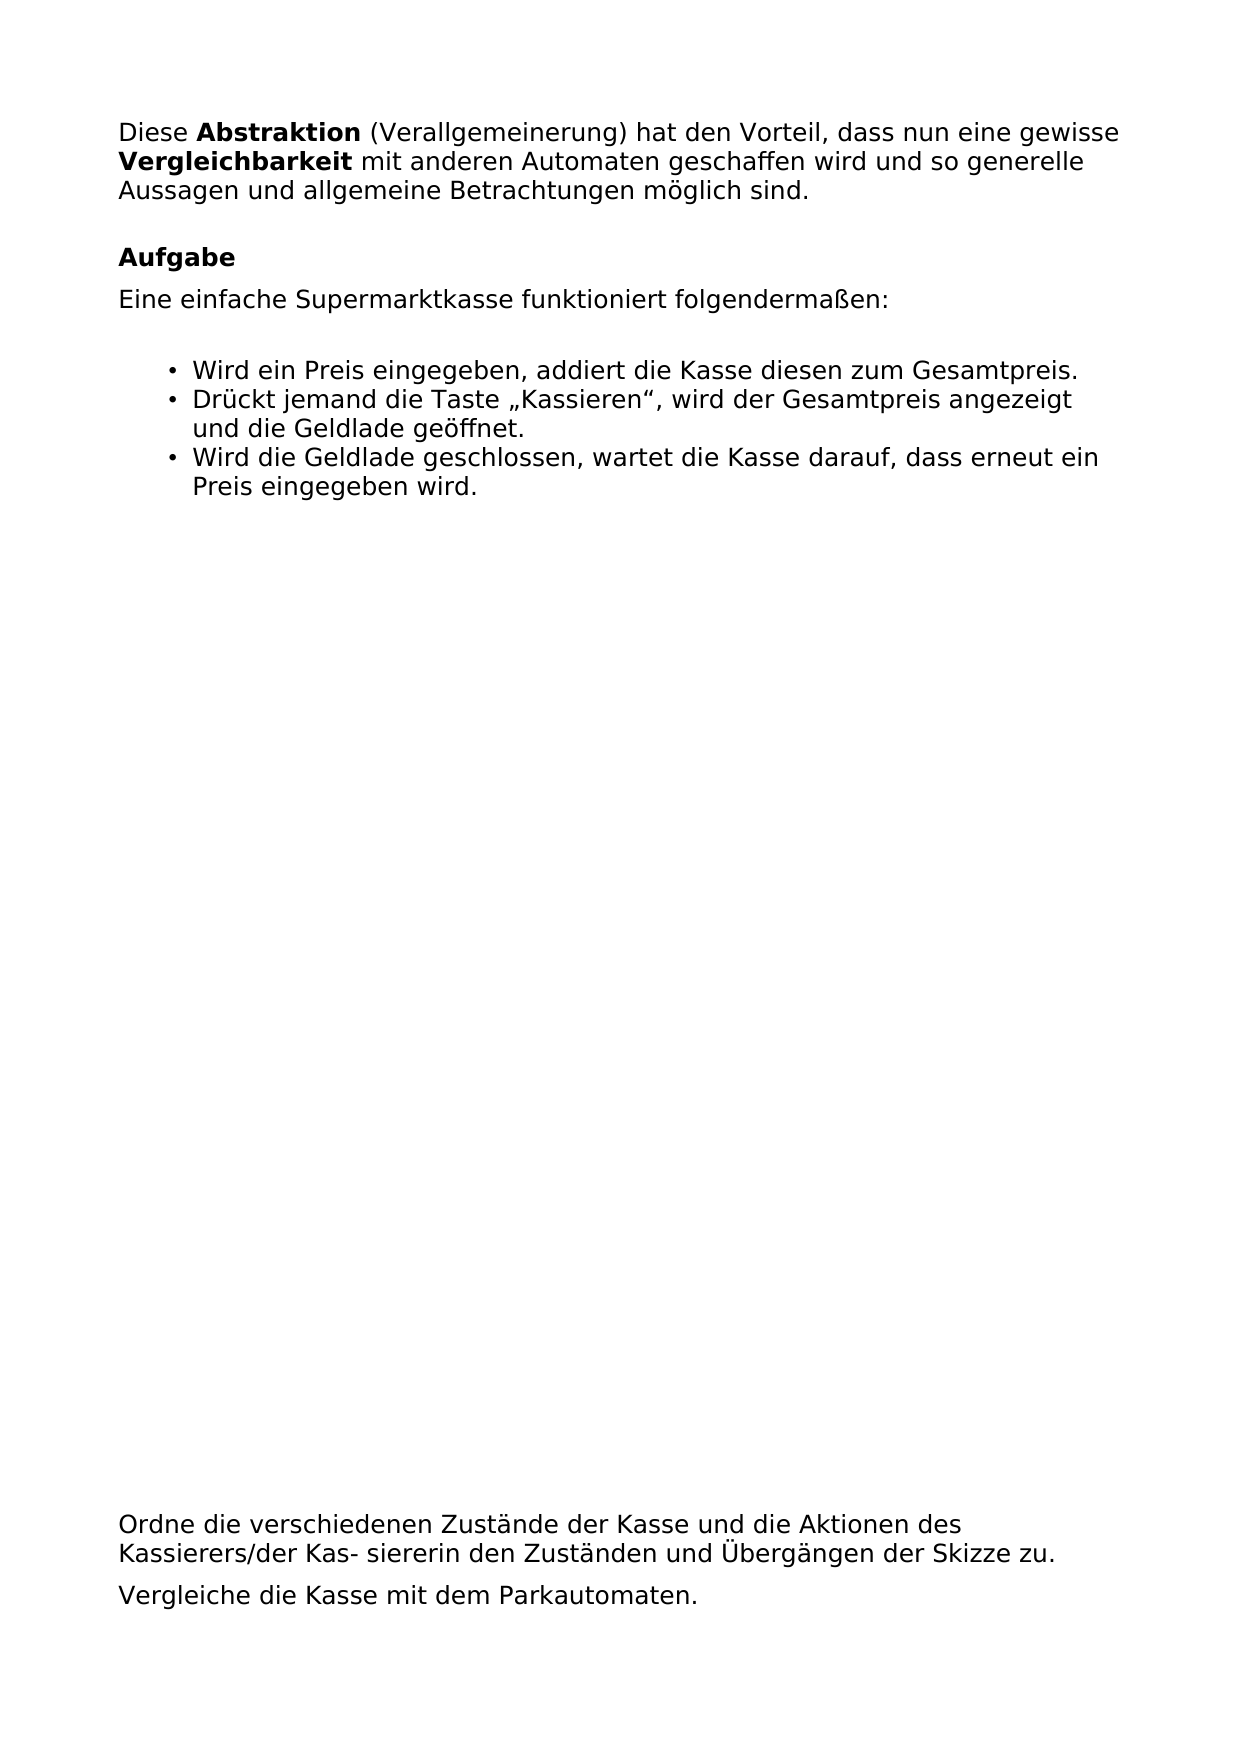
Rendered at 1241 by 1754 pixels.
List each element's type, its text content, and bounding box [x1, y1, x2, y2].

text Ordne die verschiedenen Zustände der Kasse und die Aktionen des Kassierers/der Kas- siererin den Zuständen und Übergängen der Skizze zu. [118, 1510, 1122, 1569]
list Drückt jemand die Taste „Kassieren“, wird der Gesamtpreis angezeigt und die Geldlade geöffnet. [177, 385, 1122, 443]
text Vergleiche die Kasse mit dem Parkautomaten. [118, 1581, 1122, 1610]
text Diese Abstraktion (Verallgemeinerung) hat den Vorteil, dass nun eine gewisse Vergleichbarkeit mit anderen Automaten geschaffen wird und so generelle Aussagen und allgemeine Betrachtungen möglich sind. [118, 118, 1122, 206]
list Wird ein Preis eingegeben, addiert die Kasse diesen zum Gesamtpreis. [177, 356, 1122, 385]
subtitle Aufgabe [118, 243, 1122, 272]
text Eine einfache Supermarktkasse funktioniert folgendermaßen: [118, 285, 1122, 314]
list Wird die Geldlade geschlossen, wartet die Kasse darauf, dass erneut ein Preis eingegeben wird. [177, 443, 1122, 502]
